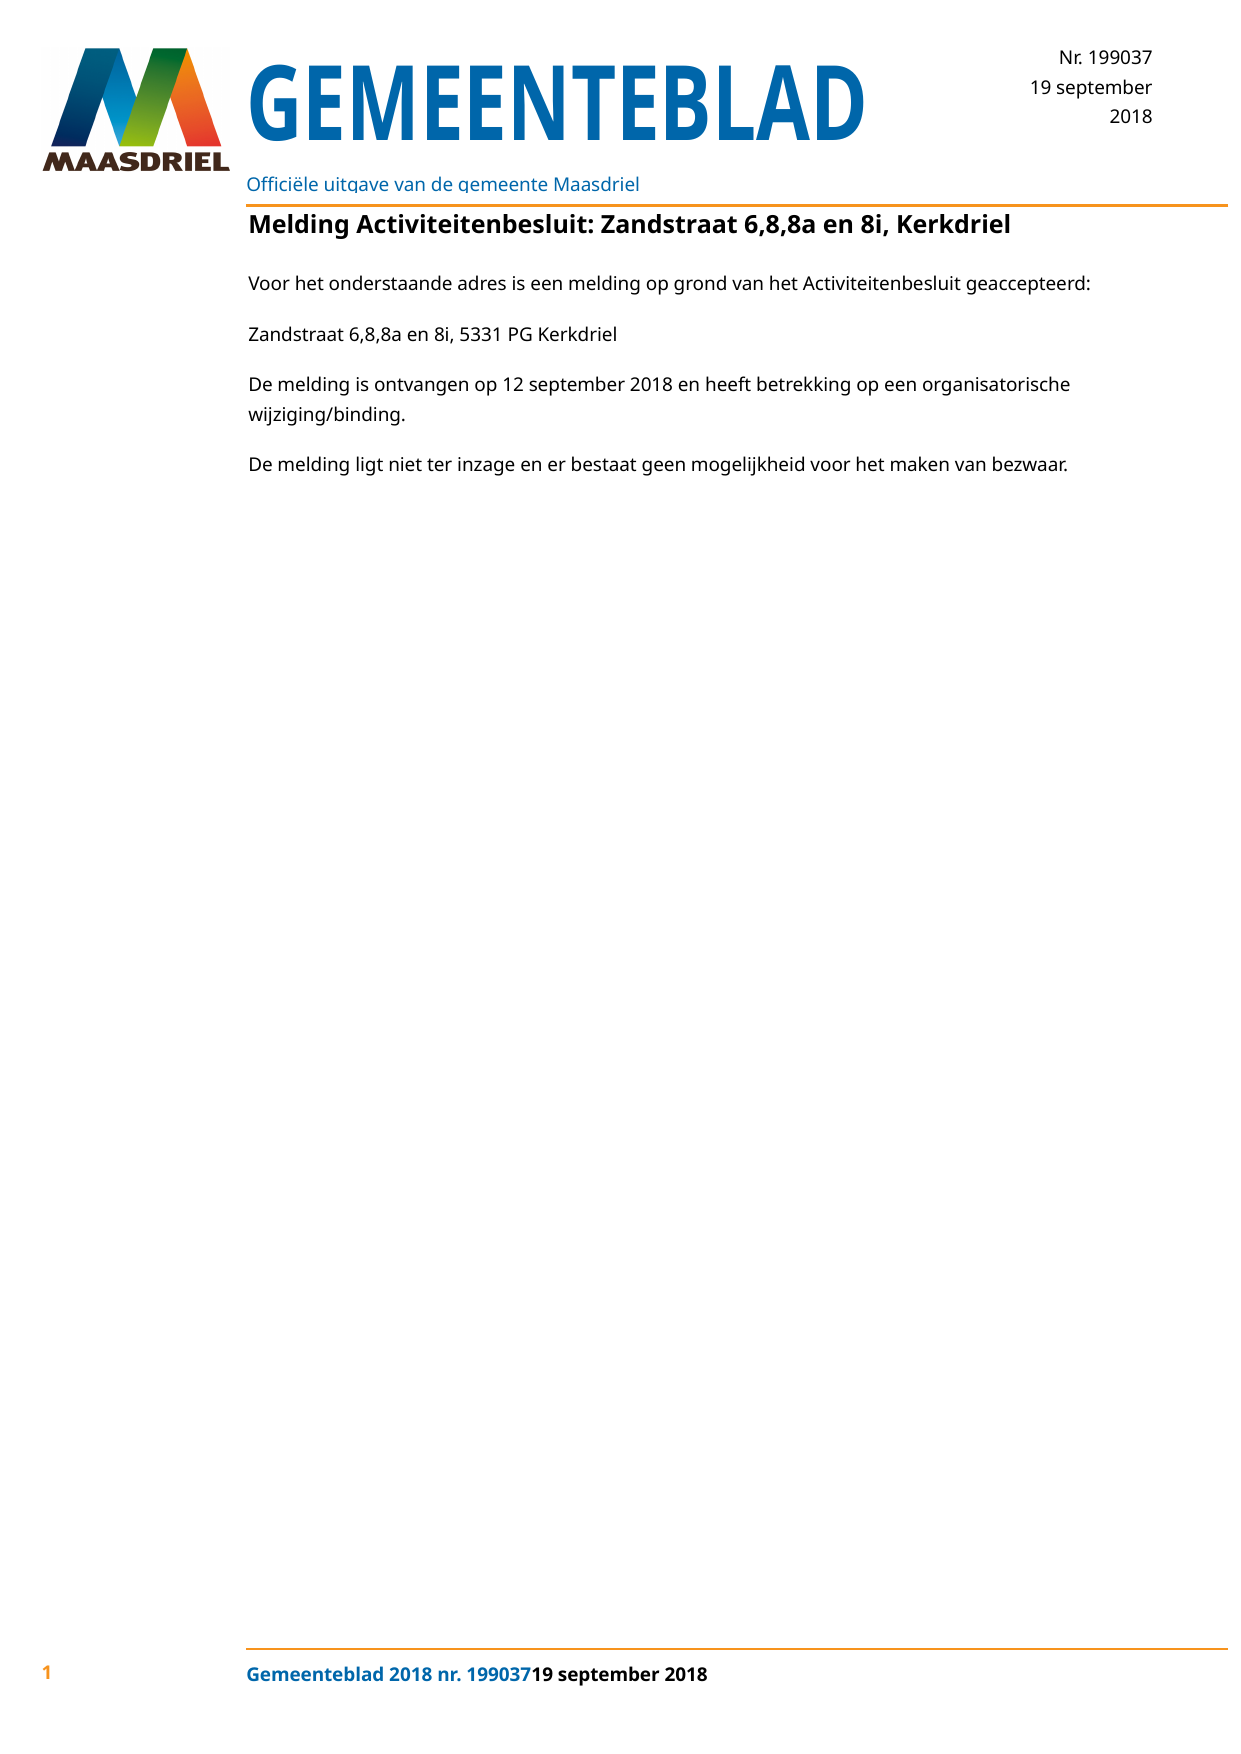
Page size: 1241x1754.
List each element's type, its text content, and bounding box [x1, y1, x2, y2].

text Voor het onderstaande adres is een melding op grond van het Activiteitenbesluit geaccepteerd: [248, 270, 1152, 296]
text De melding is ontvangen op 12 september 2018 en heeft betrekking op een organisatorische wijziging/binding. [248, 371, 1152, 426]
text Melding Activiteitenbesluit: Zandstraat 6,8,8a en 8i, Kerkdriel [248, 207, 1152, 241]
text Zandstraat 6,8,8a en 8i, 5331 PG Kerkdriel [248, 321, 1152, 346]
text De melding ligt niet ter inzage en er bestaat geen mogelijkheid voor het maken van bezwaar. [248, 451, 1152, 477]
picture [41, 47, 231, 172]
